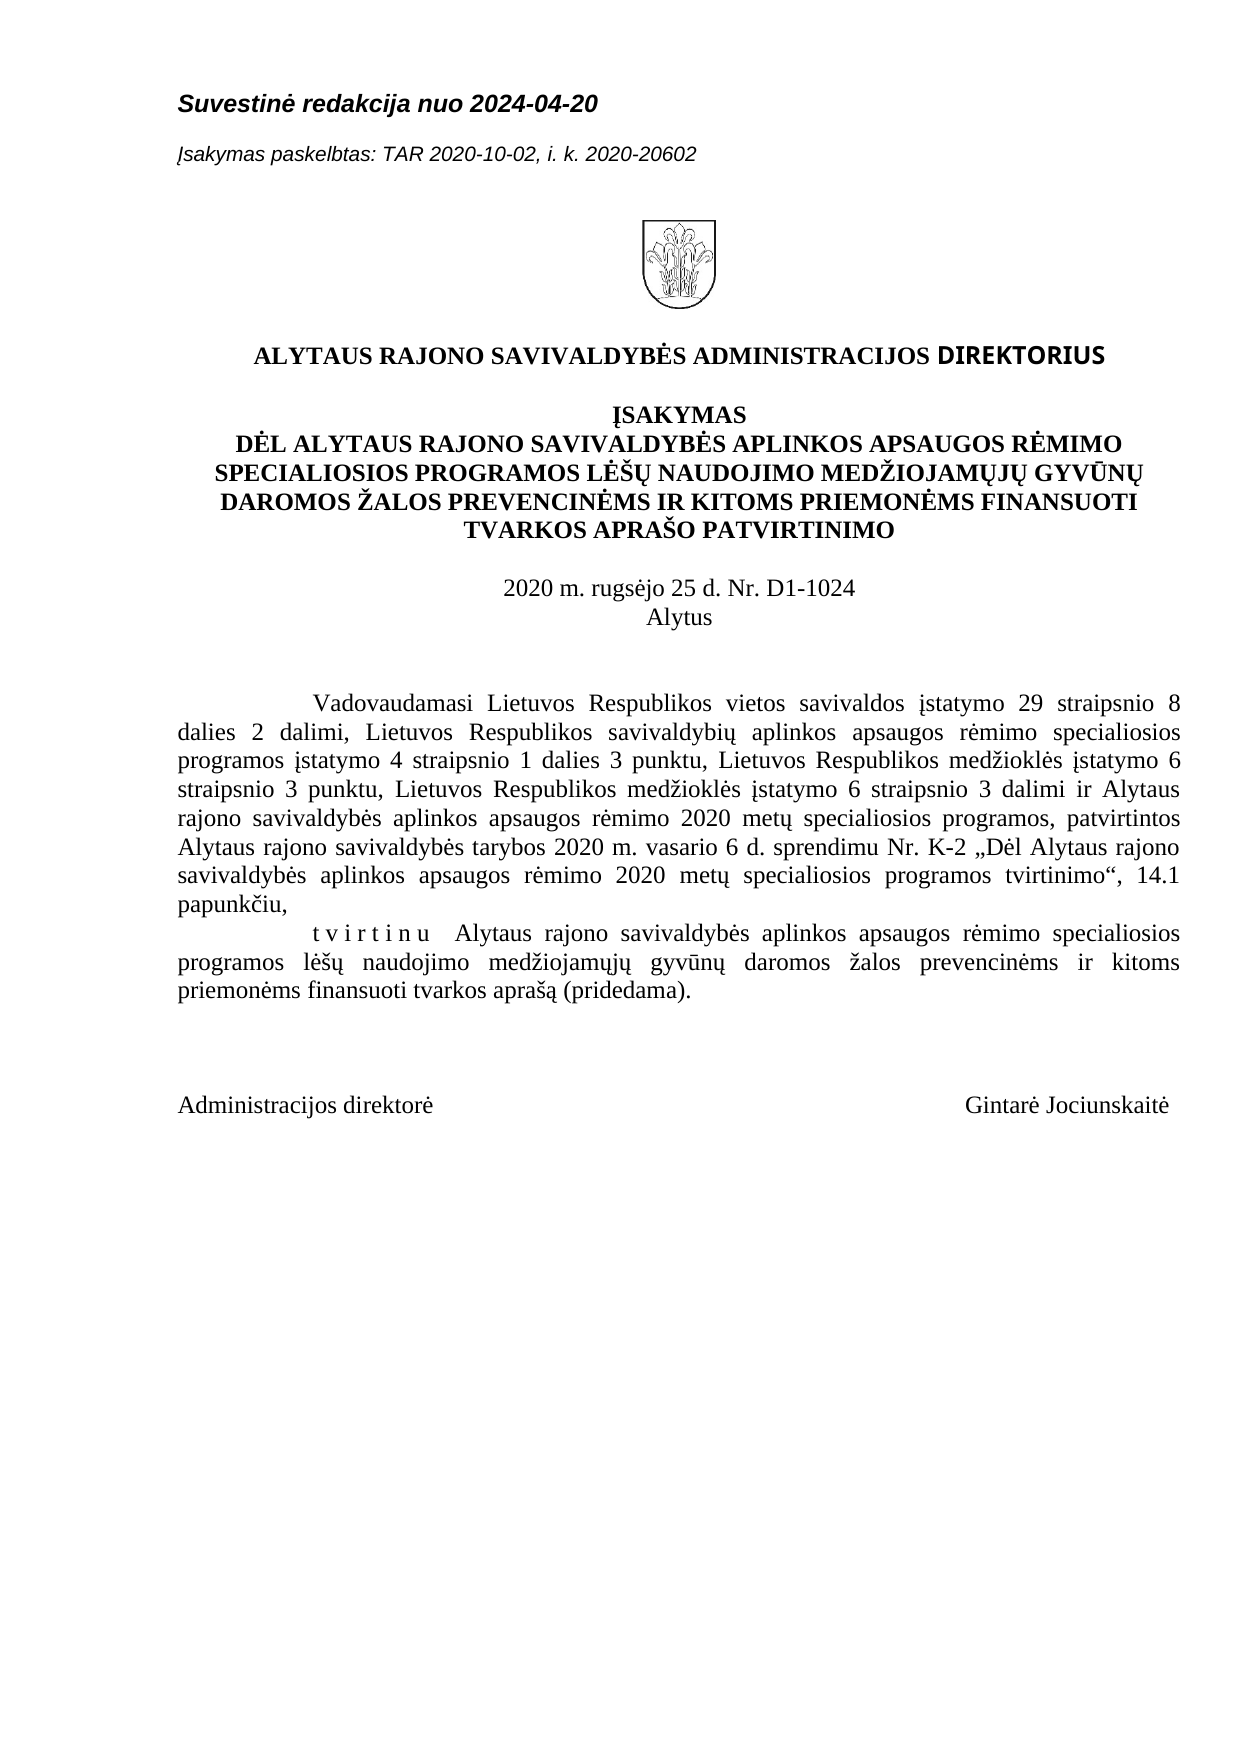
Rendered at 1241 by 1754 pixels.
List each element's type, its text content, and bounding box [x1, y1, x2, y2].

text Alytus [177, 602, 1181, 631]
text DĖL ALYTAUS RAJONO SAVIVALDYBĖS APLINKOS APSAUGOS RĖMIMO SPECIALIOSIOS PROGRAMOS LĖŠŲ NAUDOJIMO MEDŽIOJAMŲJŲ GYVŪNŲ DAROMOS ŽALOS PREVENCINĖMS IR KITOMS PRIEMONĖMS FINANSUOTI TVARKOS APRAŠO PATVIRTINIMO [177, 429, 1181, 544]
text 2020 m. rugsėjo 25 d. Nr. D1-1024 [177, 573, 1181, 602]
text Administracijos direktorė Gintarė Jociunskaitė [177, 1091, 1181, 1119]
text ALYTAUS RAJONO SAVIVALDYBĖS ADMINISTRACIJOS DIREKTORIUS [177, 338, 1181, 372]
text Įsakymas paskelbtas: TAR 2020-10-02, i. k. 2020-20602 [177, 141, 1181, 165]
text ĮSAKYMAS [177, 401, 1181, 429]
text Vadovaudamasi Lietuvos Respublikos vietos savivaldos įstatymo 29 straipsnio 8 dalies 2 dalimi, Lietuvos Respublikos savivaldybių aplinkos apsaugos rėmimo specialiosios programos įstatymo 4 straipsnio 1 dalies 3 punktu, Lietuvos Respublikos medžioklės įstatymo 6 straipsnio 3 punktu, Lietuvos Respublikos medžioklės įstatymo 6 straipsnio 3 dalimi ir Alytaus rajono savivaldybės aplinkos apsaugos rėmimo 2020 metų specialiosios programos, patvirtintos Alytaus rajono savivaldybės tarybos 2020 m. vasario 6 d. sprendimu Nr. K-2 „Dėl Alytaus rajono savivaldybės aplinkos apsaugos rėmimo 2020 metų specialiosios programos tvirtinimo“, 14.1 papunkčiu, [177, 688, 1181, 918]
text Suvestinė redakcija nuo 2024-04-20 [177, 89, 1181, 117]
text tvirtinu Alytaus rajono savivaldybės aplinkos apsaugos rėmimo specialiosios programos lėšų naudojimo medžiojamųjų gyvūnų daromos žalos prevencinėms ir kitoms priemonėms finansuoti tvarkos aprašą (pridedama). [177, 918, 1181, 1004]
